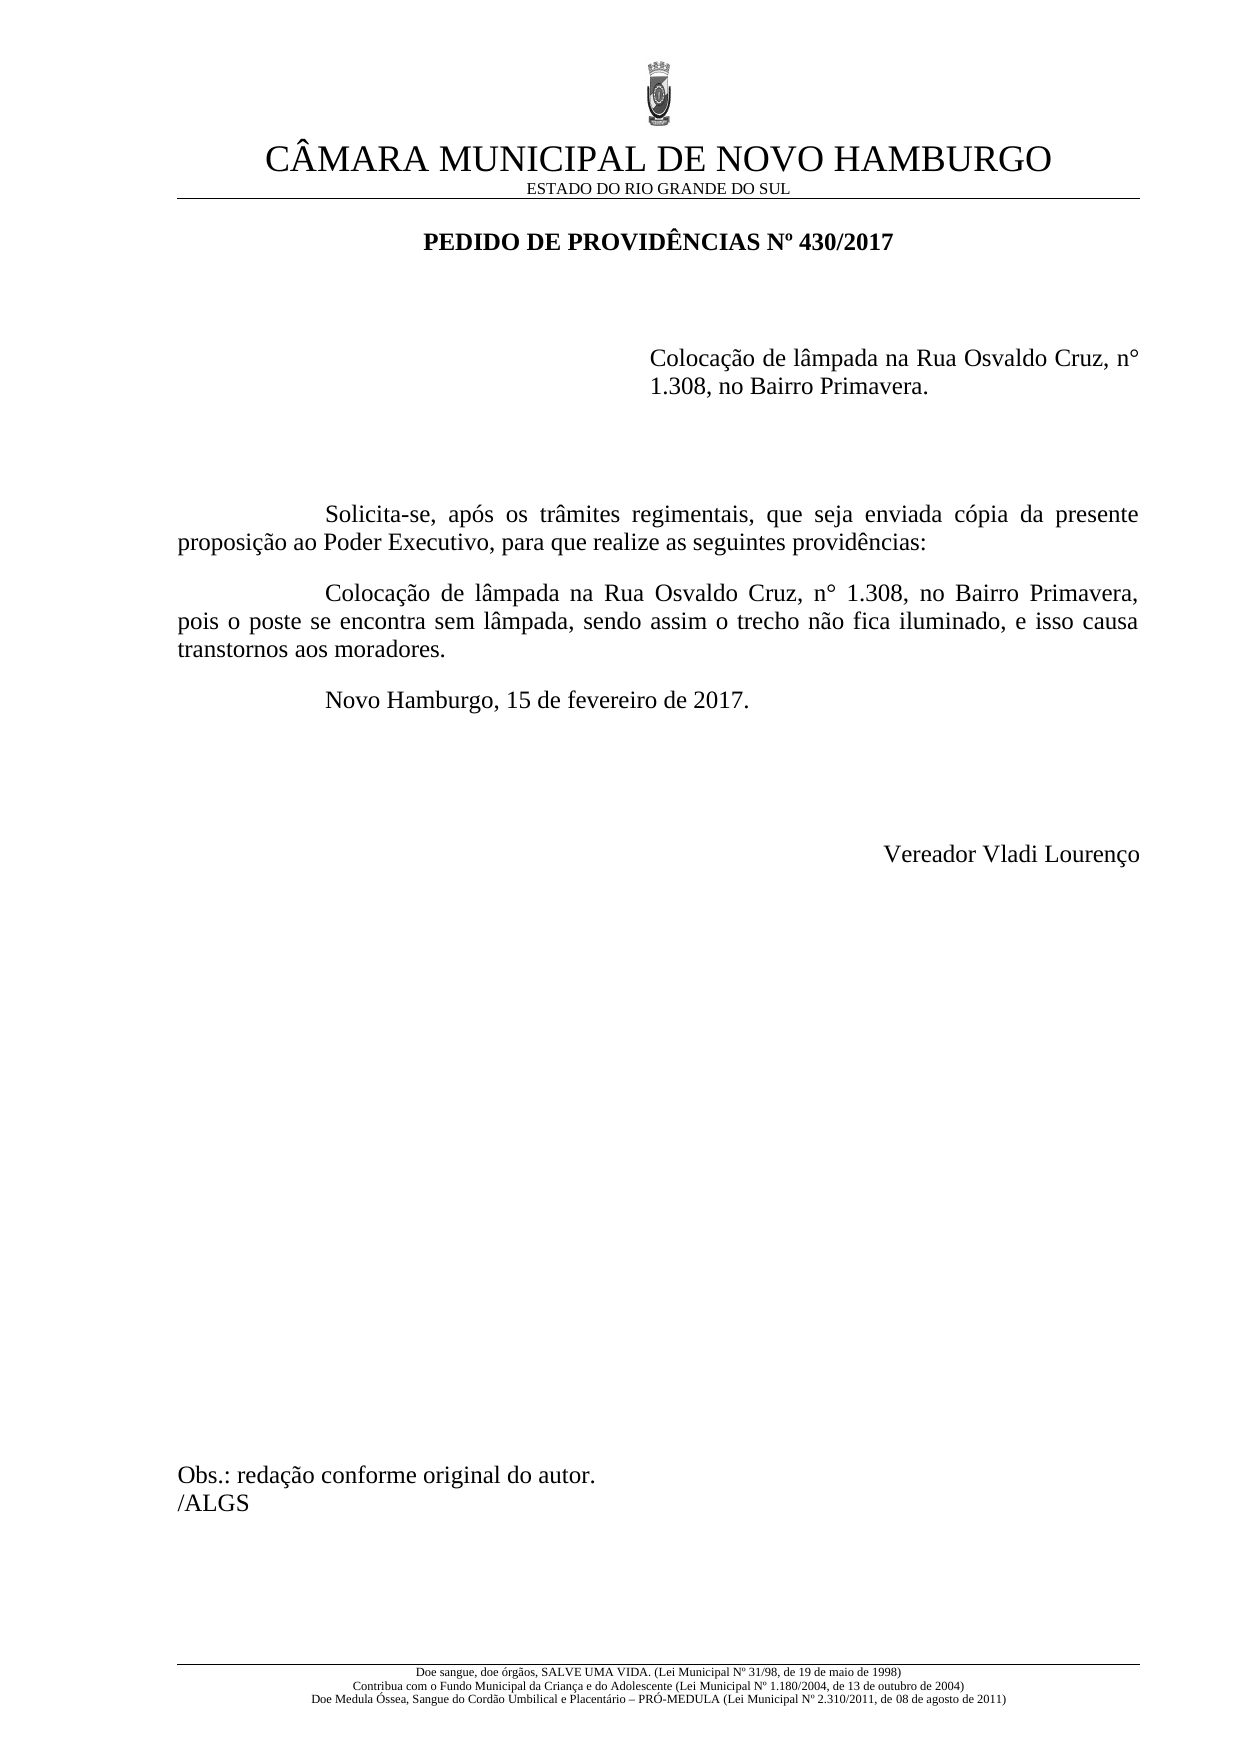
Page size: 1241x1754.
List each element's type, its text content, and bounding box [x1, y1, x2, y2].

text /ALGS [177, 1489, 1140, 1516]
text Novo Hamburgo, 15 de fevereiro de 2017. [177, 686, 1140, 714]
text Obs.: redação conforme original do autor. [177, 1461, 1140, 1489]
text Colocação de lâmpada na Rua Osvaldo Cruz, n° 1.308, no Bairro Primavera. [649, 344, 1140, 400]
text Vereador Vladi Lourenço [177, 840, 1140, 867]
text Colocação de lâmpada na Rua Osvaldo Cruz, n° 1.308, no Bairro Primavera, pois o poste se encontra sem lâmpada, sendo assim o trecho não fica iluminado, e isso causa transtornos aos moradores. [177, 579, 1140, 662]
text PEDIDO DE PROVIDÊNCIAS Nº 430/2017 [177, 228, 1140, 256]
text Solicita-se, após os trâmites regimentais, que seja enviada cópia da presente proposição ao Poder Executivo, para que realize as seguintes providências: [177, 500, 1140, 556]
